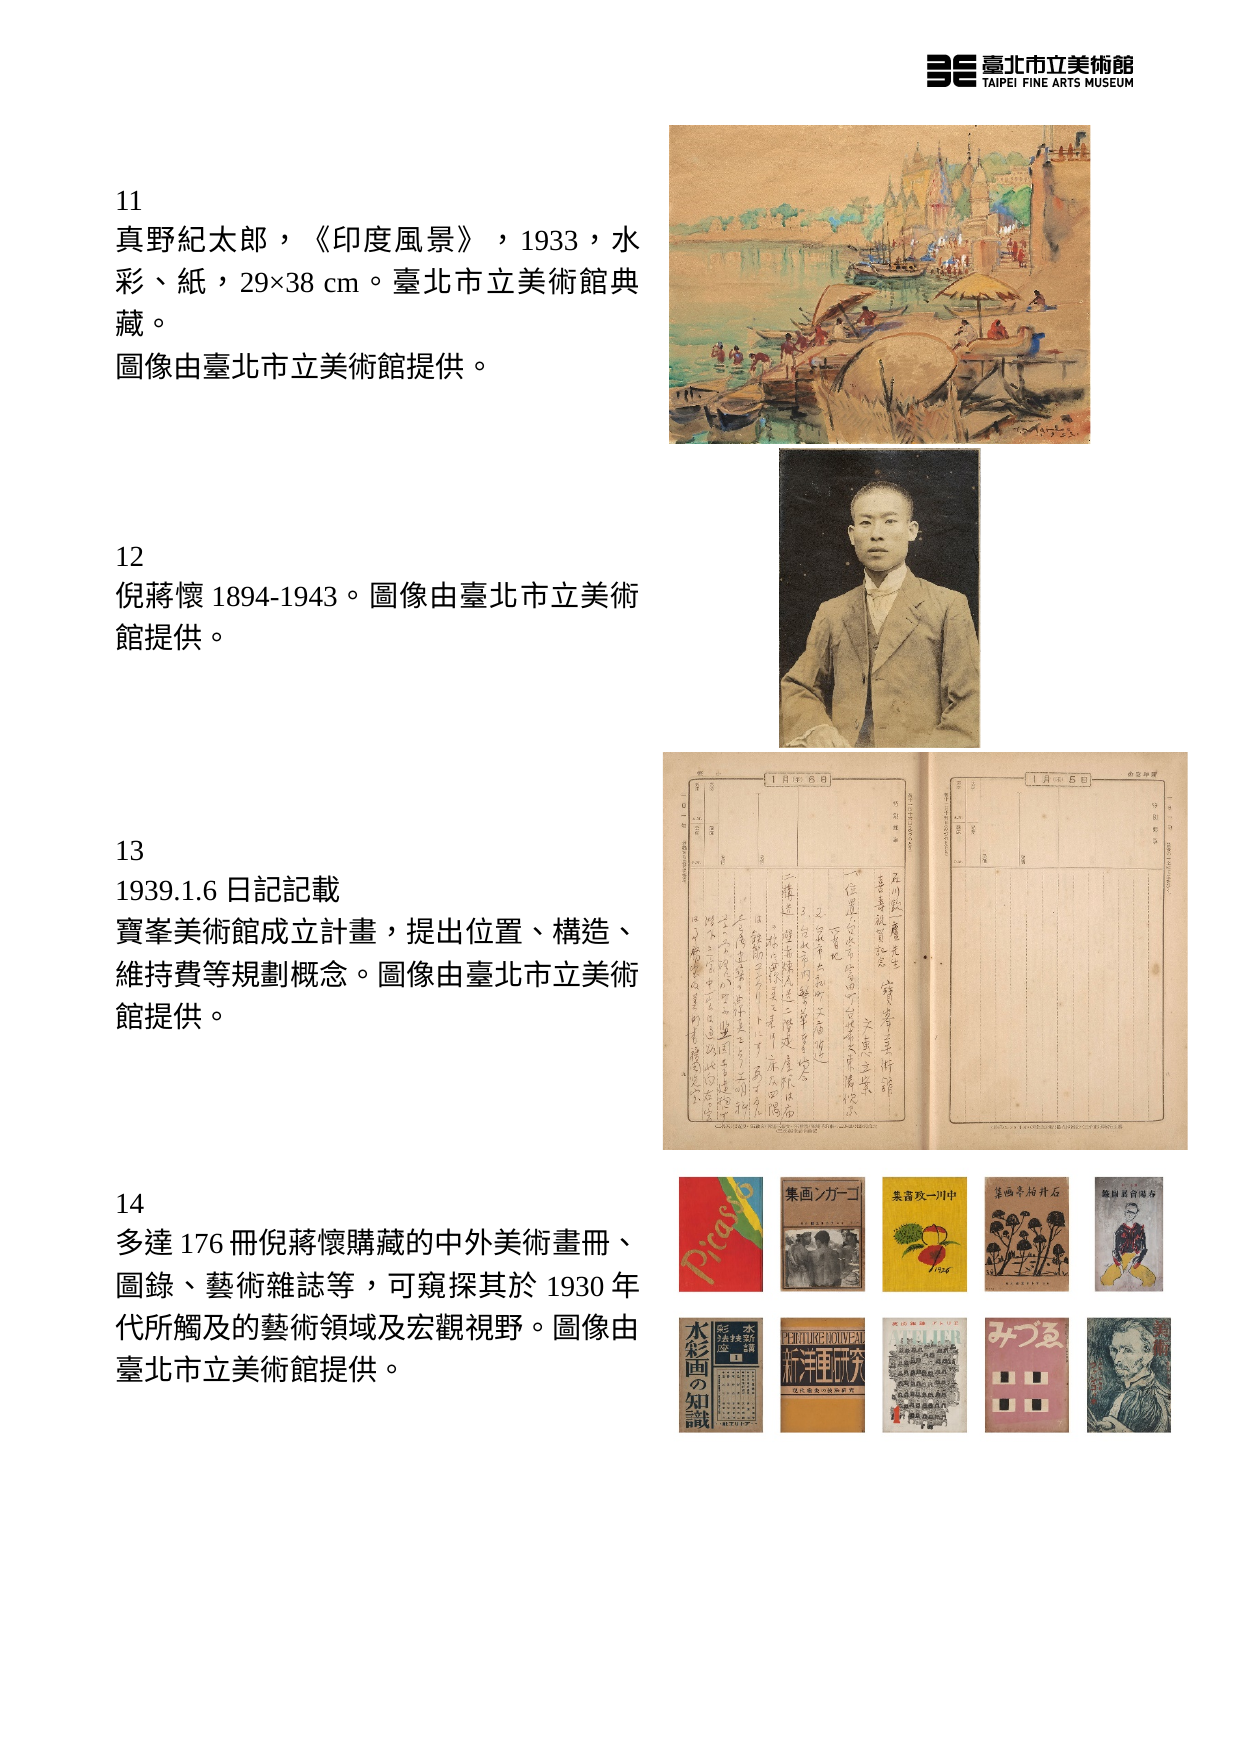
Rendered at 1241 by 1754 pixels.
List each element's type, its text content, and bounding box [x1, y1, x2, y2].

table_cell 11 真野紀太郎，《印度風景》，1933，水彩、紙，29×38 cm。臺北市立美術館典藏。 圖像由臺北市立美術館提供。 [104, 125, 652, 443]
table_cell 12 倪蔣懷1894-1943。圖像由臺北市立美術館提供。 [104, 444, 652, 753]
table_cell [1188, 753, 1200, 1150]
table_cell [1091, 125, 1200, 443]
table_cell 13 1939.1.6 日記記載 寶峯美術館成立計畫，提出位置、構造、維持費等規劃概念。圖像由臺北市立美術館提供。 [104, 753, 652, 1150]
table_cell [652, 125, 669, 443]
table_cell [652, 1150, 1200, 1459]
table_cell 14 多達176冊倪蔣懷購藏的中外美術畫冊、圖錄、藝術雜誌等，可窺探其於1930年代所觸及的藝術領域及宏觀視野。圖像由臺北市立美術館提供。 [104, 1150, 652, 1459]
table_cell [652, 753, 662, 1150]
table_cell [652, 444, 1200, 753]
